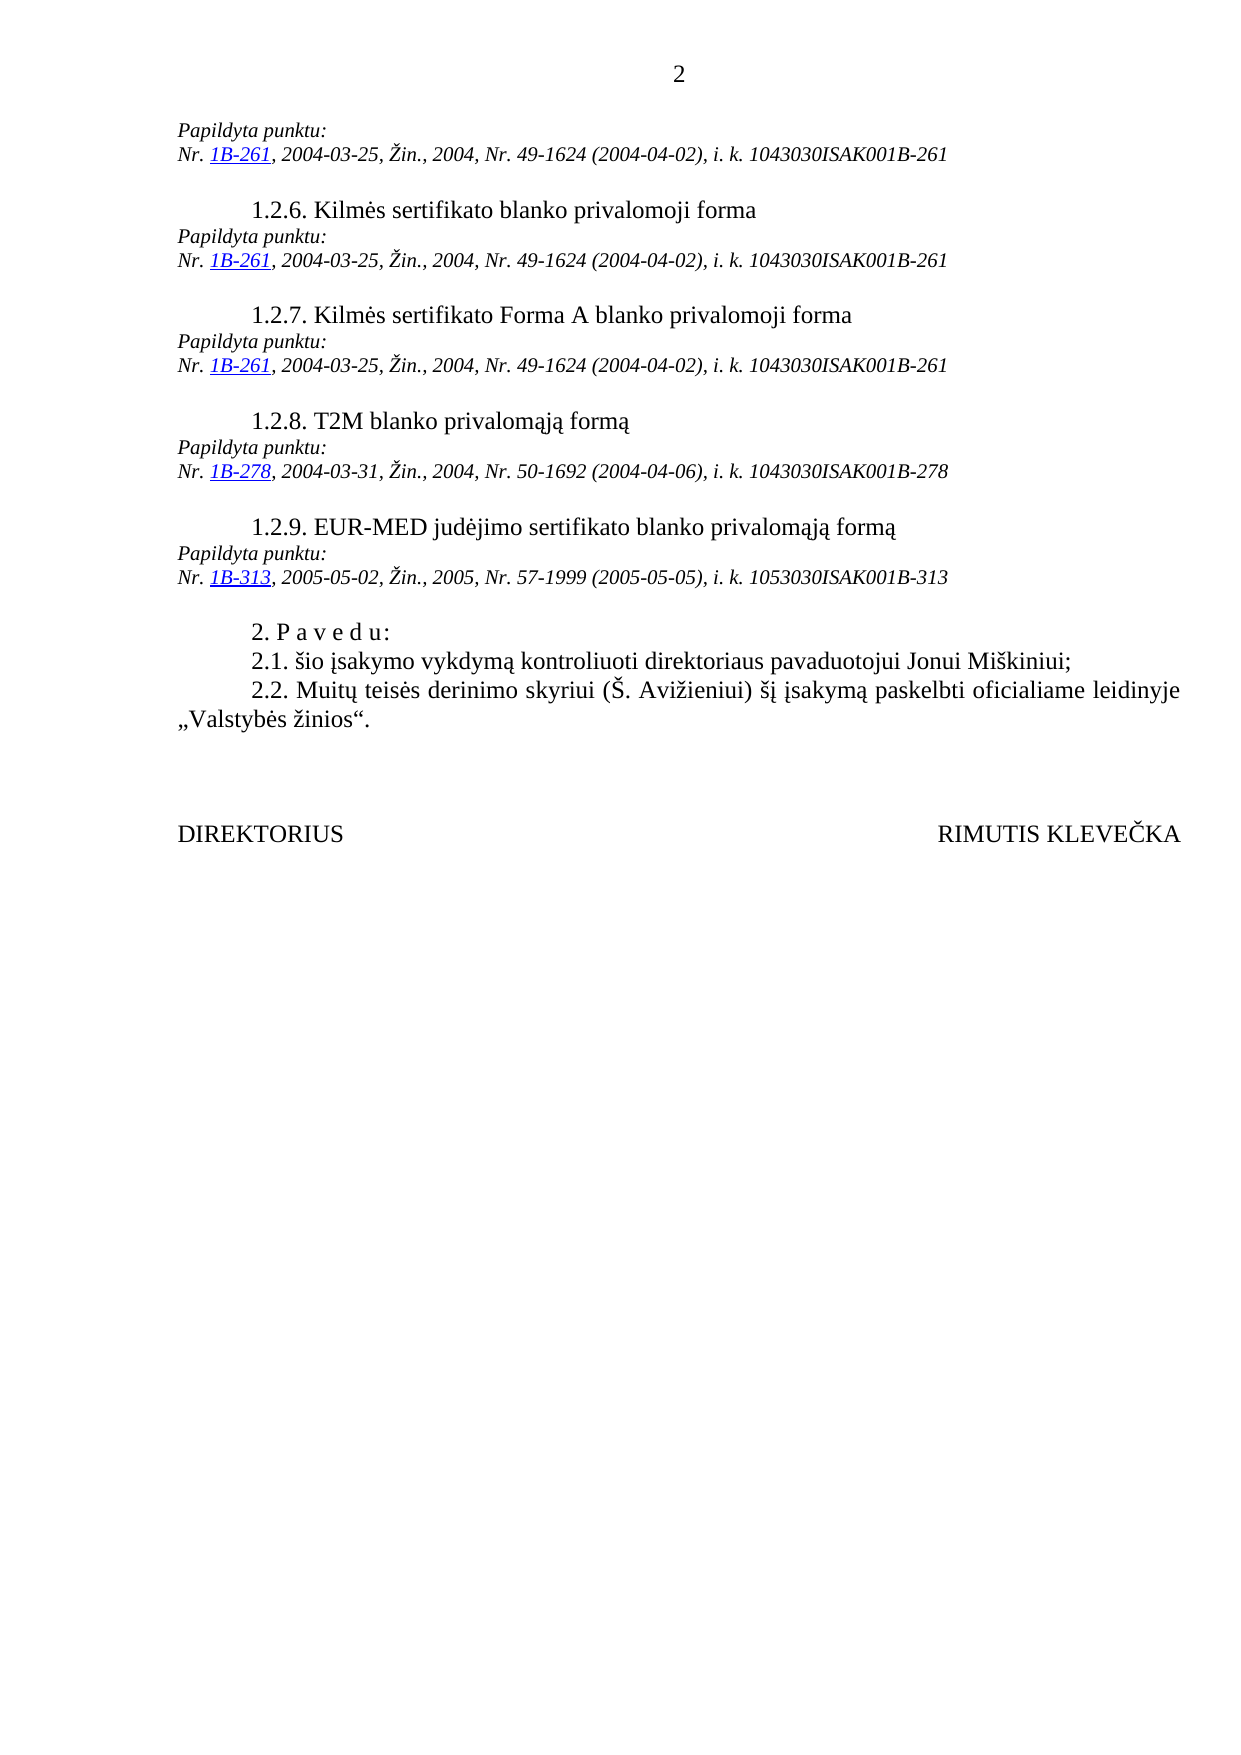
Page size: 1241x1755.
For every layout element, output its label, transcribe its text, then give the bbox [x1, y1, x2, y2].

text 1.2.7. Kilmės sertifikato Forma A blanko privalomoji forma [177, 301, 1181, 329]
text Papildyta punktu: [177, 329, 1181, 353]
text 2. Pavedu: [177, 617, 1181, 646]
text DIREKTORIUS RIMUTIS KLEVEČKA [177, 819, 1181, 847]
text Papildyta punktu: [177, 224, 1181, 248]
text Nr. 1B-261, 2004-03-25, Žin., 2004, Nr. 49-1624 (2004-04-02), i. k. 1043030ISAK001B-261 [177, 248, 1181, 272]
text Papildyta punktu: [177, 118, 1181, 142]
text 1.2.6. Kilmės sertifikato blanko privalomoji forma [177, 195, 1181, 224]
text 1.2.8. T2M blanko privalomąją formą [177, 406, 1181, 435]
text Nr. 1B-261, 2004-03-25, Žin., 2004, Nr. 49-1624 (2004-04-02), i. k. 1043030ISAK001B-261 [177, 142, 1181, 166]
text Papildyta punktu: [177, 541, 1181, 565]
text 2.2. Muitų teisės derinimo skyriui (Š. Avižieniui) šį įsakymą paskelbti oficialiame leidinyje „Valstybės žinios“. [177, 675, 1181, 732]
text 2.1. šio įsakymo vykdymą kontroliuoti direktoriaus pavaduotojui Jonui Miškiniui; [177, 646, 1181, 675]
text Papildyta punktu: [177, 435, 1181, 459]
text 1.2.9. EUR-MED judėjimo sertifikato blanko privalomąją formą [177, 512, 1181, 541]
text Nr. 1B-261, 2004-03-25, Žin., 2004, Nr. 49-1624 (2004-04-02), i. k. 1043030ISAK001B-261 [177, 353, 1181, 377]
text Nr. 1B-313, 2005-05-02, Žin., 2005, Nr. 57-1999 (2005-05-05), i. k. 1053030ISAK001B-313 [177, 565, 1181, 589]
text Nr. 1B-278, 2004-03-31, Žin., 2004, Nr. 50-1692 (2004-04-06), i. k. 1043030ISAK001B-278 [177, 459, 1181, 483]
